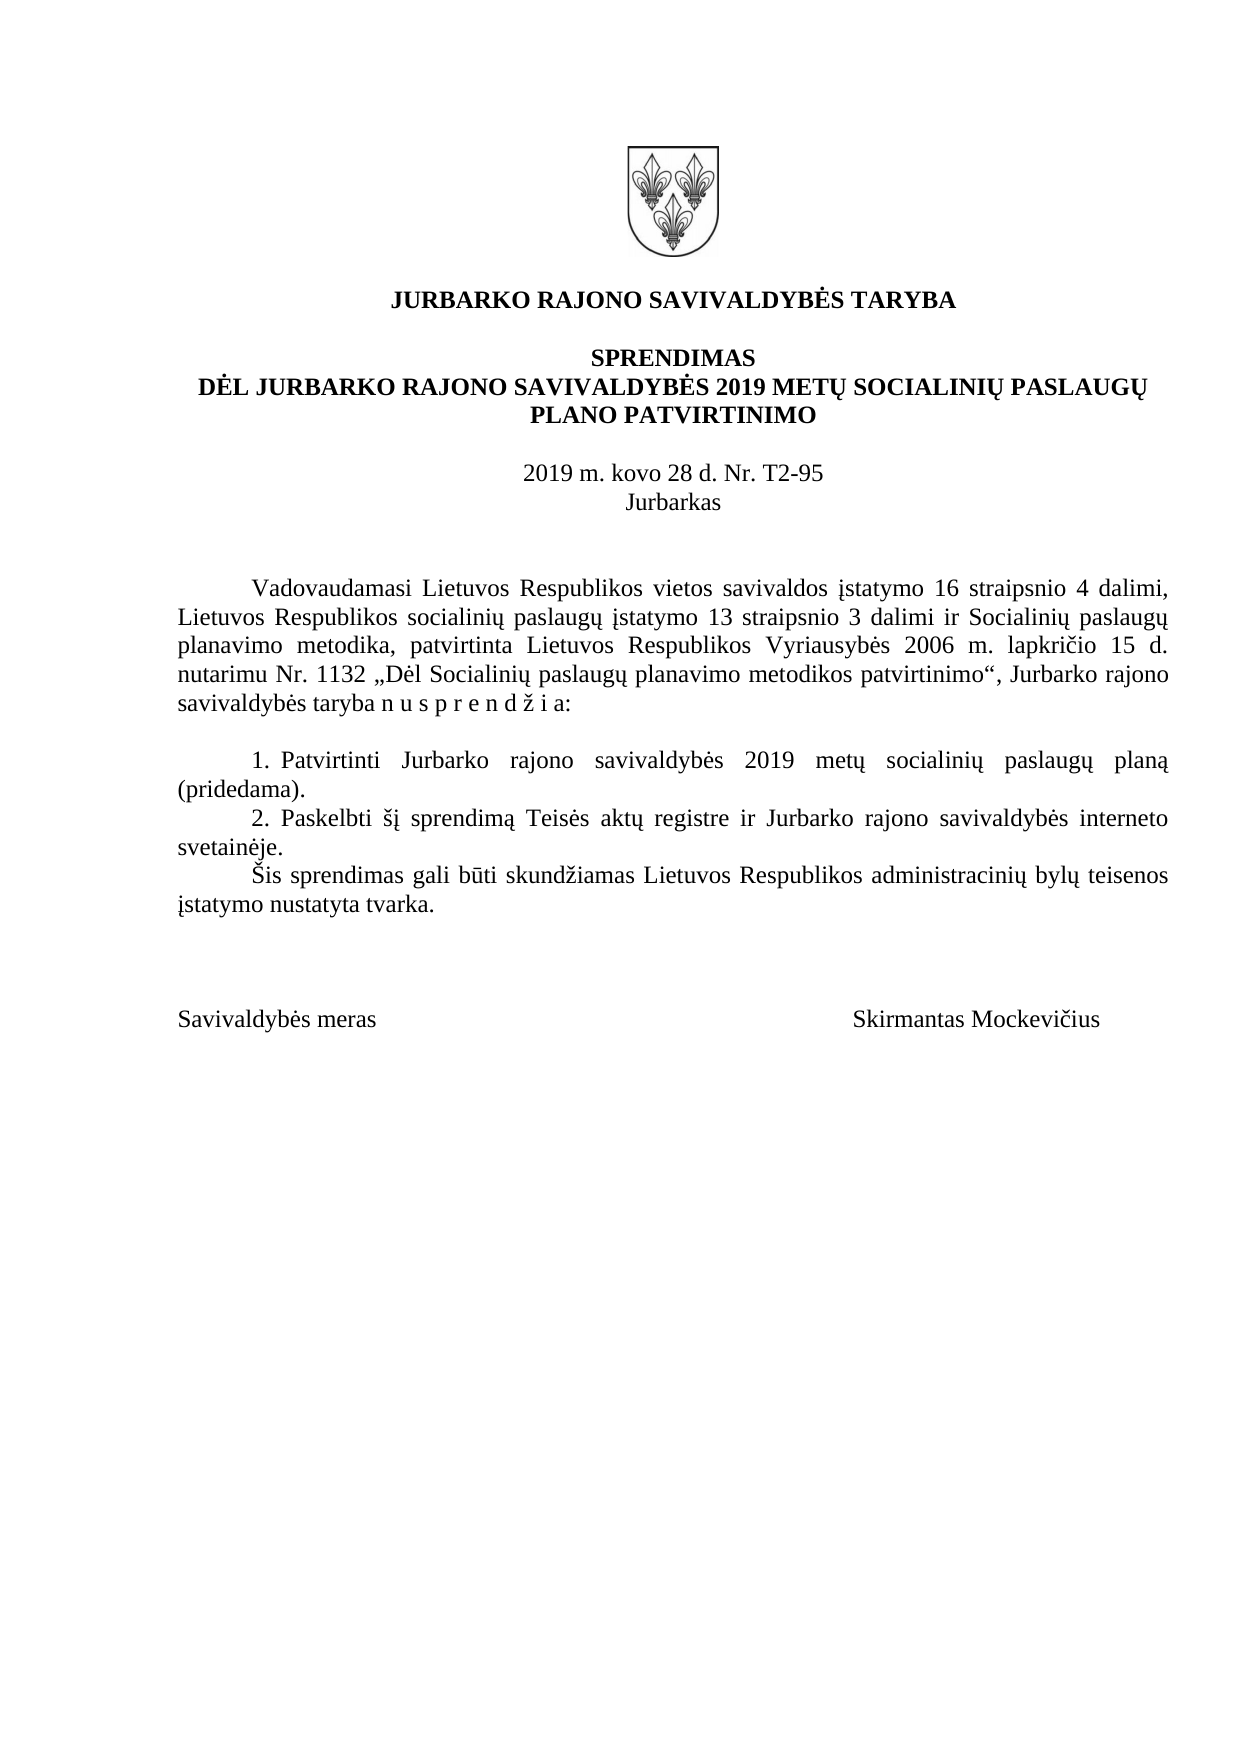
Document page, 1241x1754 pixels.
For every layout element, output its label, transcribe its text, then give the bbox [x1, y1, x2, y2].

text Šis sprendimas gali būti skundžiamas Lietuvos Respublikos administracinių bylų teisenos įstatymo nustatyta tvarka. [177, 861, 1169, 918]
text Savivaldybės meras Skirmantas Mockevičius [177, 1004, 1169, 1033]
text DĖL JURBARKO RAJONO SAVIVALDYBĖS 2019 METŲ SOCIALINIŲ PASLAUGŲ PLANO PATVIRTINIMO [177, 372, 1169, 429]
text 1. Patvirtinti Jurbarko rajono savivaldybės 2019 metų socialinių paslaugų planą (pridedama). [177, 746, 1169, 803]
text Jurbarkas [177, 487, 1169, 516]
text Vadovaudamasi Lietuvos Respublikos vietos savivaldos įstatymo 16 straipsnio 4 dalimi, Lietuvos Respublikos socialinių paslaugų įstatymo 13 straipsnio 3 dalimi ir Socialinių paslaugų planavimo metodika, patvirtinta Lietuvos Respublikos Vyriausybės 2006 m. lapkričio 15 d. nutarimu Nr. 1132 „Dėl Socialinių paslaugų planavimo metodikos patvirtinimo“, Jurbarko rajono savivaldybės taryba n u s p r e n d ž i a: [177, 573, 1169, 717]
text SPRENDIMAS [177, 343, 1169, 372]
text 2019 m. kovo 28 d. Nr. T2-95 [177, 458, 1169, 487]
text 2. Paskelbti šį sprendimą Teisės aktų registre ir Jurbarko rajono savivaldybės interneto svetainėje. [177, 803, 1169, 861]
text JURBARKO RAJONO SAVIVALDYBĖS TARYBA [177, 286, 1169, 314]
